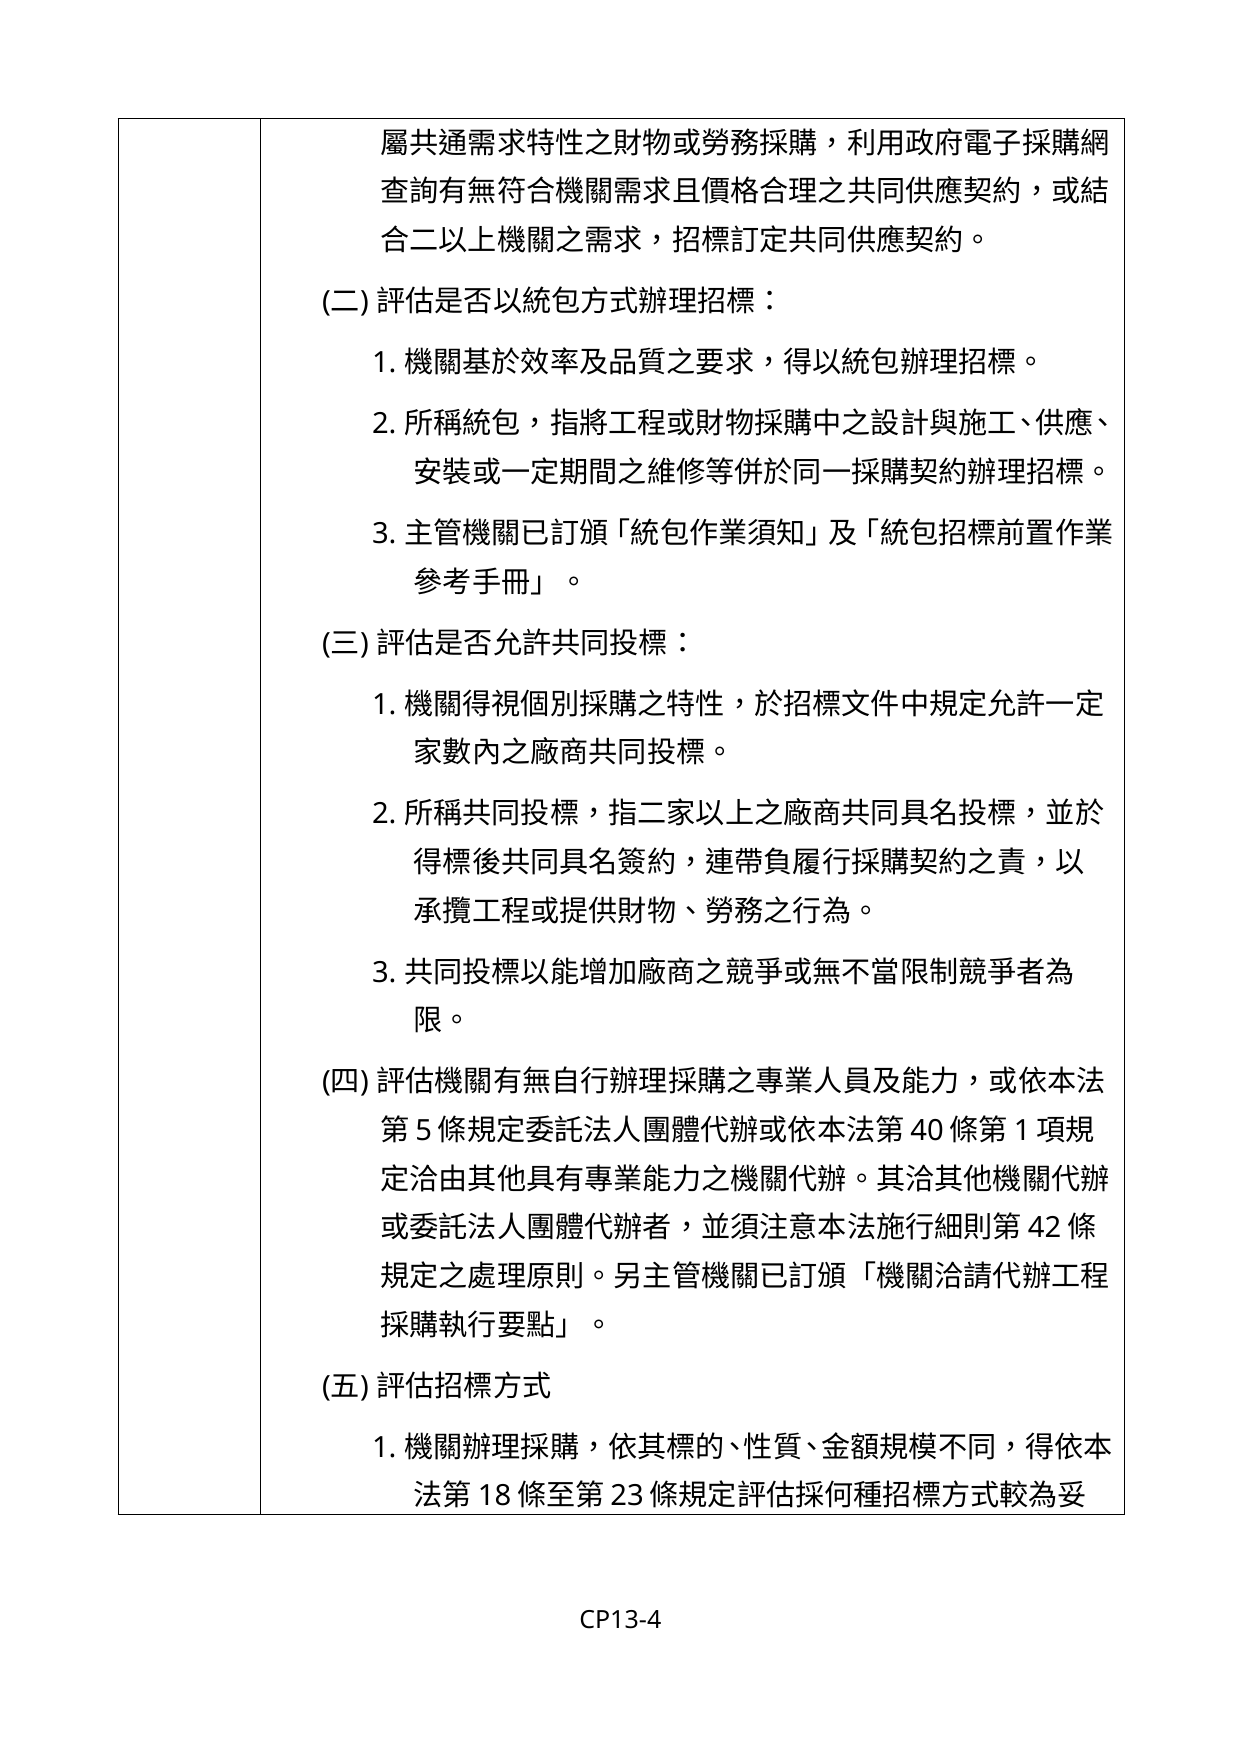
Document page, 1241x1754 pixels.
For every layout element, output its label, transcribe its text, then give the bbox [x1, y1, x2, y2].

table_cell [119, 119, 260, 1514]
table_cell 確定採購經費及其來源： 所需經費循預算程序者：各主辦機關依其施政計畫初步估計所需經費概算，編列預算，並完成立法程序後，在法定預算範圍內，按各機關實施之計畫，取得各該計畫之分配預算。 所需經費循其他途徑取得者：例如接受現金捐贈、代收代付等。 無經費支出者：提供機關財物或權利之使用為對價，而無其他支出之採購。 確定機關辦理採購之法令依據 依政府採購法（下稱本法）第3條規定：「政府機關、公立學校、公營事業(以下簡稱機關)辦理採購，依本法之規定；本法未規定者，適用其他法律之規定。」 本府所屬各機關辦理採購時，除法令另有規定外，依本府所屬各機關辦理採購規範（以下簡稱本府採購規範）辦理。 依其他法律規定不適用本法者，例如機關辦理屬促進民間參與公共建設法之案件；科學技術基本法第6條第4項明定公立學校、公立研究機關(構)、法人或團體接受政府補助、委託或公立研究機關（構）依法編列之科學技術研究發展預算辦理採購（除我國締結之條約或協定另有規定者外）。不受本法限制者，例如文化資產保存法第29條明定政府機關辦理古蹟、歷史建築、紀念建築及聚落建築群之修復或再利用有關之採購。 是否適用身心障礙、原住民、資源回收、志願役退除役軍人之法律規定： 依「身心障礙者權益保障法」第69條及「優先採購身心障礙福利機構團體或庇護工場生產物品及服務辦法」，機關採購身心障礙福利機構、團體或庇護工場（以下簡稱身障廠商）所生產之物品及提供之服務項目（以衛生福利部公告之項目為準），由身障廠商承包或分包之年度金額累計，須占該機關年度採購該物品及服務項目金額之比率達5％以上。 依「原住民族工作權保障法」第11條規定，機關辦理位於原住民地區未達公告金額之採購，除符合其施行細則第9條所稱「原住民廠商」無法承包之情形外，應由「原住民廠商」承包。 資源回收再利用法第22條明定：「為促進資源回收再利用，政府機關、公立學校、公營事業或機構、軍事機關之採購，應優先採購政府認可之環境保護產品、本國境內產生之再生資源或以一定比例以上再生資源為原料製成之再生產品（第1項）。前項應優先採購之環境保護產品、再生資源或再生產品應含再生資源之一定比例，由中央主管機關會商有關機關定之（第2項）。」前開應優先採購環境保護產品項目及年度採購金額比例，行政院環境保護署公開於綠色生活資訊網。 推動募兵制暫行條例第10條規定：「涉及營區安全、武器裝備研製維修、軍品運輸及其他軍事安全相關之勞務採購，主管機關應於採購公告明訂廠商進用志願役退除役軍人之最低比例（第1項）。前項採購涉特殊軍事安全或技術者，應由志願役退除役軍人、法人或團體優先承包，其辦法由主管機關會同輔導會訂定之（第2項）。」國防機關辦理該等勞務採購，適用此一特別規定。該條例施行期限至109年12月31日。 採購需求分析 採購需求之簽核：內容得包括採購標的摘要、採購目的、預計執行期間、所需經費及其來源、可行性、預期使用情形及其效益分析等，依規定完成簽核程序。 可行性分析須考量財務及技術是否可行，並考量土地使用規定、用地取得時程、附近居民及民眾團體可能抗爭之處理。 預估採購預算金額：依個案特性及實際需要，蒐集採購標的市場行情、過去決標資訊，並參考行政院主計總處共同性費用編列標準表、工程會公共工程技術資料庫（施工綱要規範、工項編碼及價格資料庫）、資訊服務價格資料庫等資訊，詳實預估預算金額。 採購案件之全生命週期評估：從採購規劃、執行及完成後之使用維護等事項，評估有無辦理採購之需要；必要時得委託專業單位進行可行性研究，以避免採購完成後發生閒置或低度使用之情形。 預期效益分析：如屬巨額採購，依「機關提報巨額採購使用情形及效益分析作業規定」第2點，機關辦理採購前，應就完成採購後之預期使用情形及其效益目標、評估使用情形及其效益之分析指標、預計採購期程、開始使用日期及使用年限等事項簽經機關首長或其授權人員核准。其須經上級機關或目的事業主管機關核准者，從其規定。 採購策略 評估是否利用共同供應契約 屬共通需求特性之財物或勞務採購，利用政府電子採購網查詢有無符合機關需求且價格合理之共同供應契約，或結合二以上機關之需求，招標訂定共同供應契約。 評估是否以統包方式辦理招標： 機關基於效率及品質之要求，得以統包辦理招標。 所稱統包，指將工程或財物採購中之設計與施工、供應、安裝或一定期間之維修等併於同一採購契約辦理招標。 主管機關已訂頒「統包作業須知」及「統包招標前置作業參考手冊」。 評估是否允許共同投標： 機關得視個別採購之特性，於招標文件中規定允許一定家數內之廠商共同投標。 所稱共同投標，指二家以上之廠商共同具名投標，並於得標後共同具名簽約，連帶負履行採購契約之責，以承攬工程或提供財物、勞務之行為。 共同投標以能增加廠商之競爭或無不當限制競爭者為限。 評估機關有無自行辦理採購之專業人員及能力，或依本法第5條規定委託法人團體代辦或依本法第40條第1項規定洽由其他具有專業能力之機關代辦。其洽其他機關代辦或委託法人團體代辦者，並須注意本法施行細則第42條規定之處理原則。另主管機關已訂頒「機關洽請代辦工程採購執行要點」。 評估招標方式 機關辦理採購，依其標的、性質、金額規模不同，得依本法第18條至第23條規定評估採何種招標方式較為妥適。 公告金額以上之採購，經評估適用本法第20條各款情形之ㄧ者，得採選擇性招標；符合本法第22條第1項各款情形之ㄧ者，得採限制性招標；除依第20條及第22條規定辦理者外，應公開招標。 未達公告金額之招標方式，比照中央機關未達公告金額採購招標辦法辦理。依該辦法第2條第1項第2款規定辦理未達公告金額但逾公告金額十分之一之採購者，其案件數與整年度相同金額範圍之案件數之比率不得高於百分之三十。 評估決標原則 依本法第52條規定，評估採何種決標原則較為妥適，譬如採最低標（包括評分及格最低標）或最有利標決標（包括適用或準用最有利標、取最有利標精神擇符合需要者）機關採適用最有利標決標者，應依本府採購規範第17點備妥下列文件後，依採購法第56條第3項規定報經上級機關核准： 經各機關視個案性質及實際需要擇定採最有利標，且經其首長或其授權人員簽核或核定之文件。 已依採購法第11條之1成立採購工作及審查小組完成審查者，其會議紀錄。 依本法第52條第2項規定，機關辦理公告金額以上之專業服務、技術服務、資訊服務、社會福利服務或文化創意服務者，以不訂底價之最有利標為原則。 評估可否採複數決標之方式辦理：機關就一採購標案，得評估保留採購項目或數量選擇之組合權利，並得將各組合分別決標予數個得標廠商，但仍須合於最低價格或最有利標之競標精神。其採複數決標之方式者，並應依本法施行細則第65條規定辦理。如將不同性質之數項財物併案招標，其各項財物係可分別使用且屬不同行業廠商供應者，應允許分項報價及分項複數決標。 巨額工程採購之決標原則，可依本法第11條之1於招標前提報採購工作及審查小組審查。另機關如已依相關補助規定決定採最有利標決標，且無其他需協助審查事項，免再依本法第11條之1提報採購工作及審查小組審查。 依本府採購規範第14點確認或評估是否由新北市政府採購處代辦採購。 招標文件書圖審核：預算金額屬「查核金額以上；未達巨額」或「巨額」者，由機關中階以上或高階長官擔任召集人，邀集二或四人以上之審查委員並會同承辦單位主管及有關單位人員予以審查；其預算金額屬「未達查核金額」者，得由機關自行審查招標文件書圖。 辦理採購前須依規定完成簽核或層報核定程序：依內部審核處理準則第24條第1款規定，各機關會計人員審核採購時，應注意該採購案件有無預算及是否與所定用途符合，金額是否在預算範圍內，有無於事前依照規定程序辦妥申請核准手續；另依同條第3款規定，各機關會計人員審核採購時，應注意機關人員辦理採購案件是否依照本法規定程序辦理。 [261, 119, 1124, 1514]
